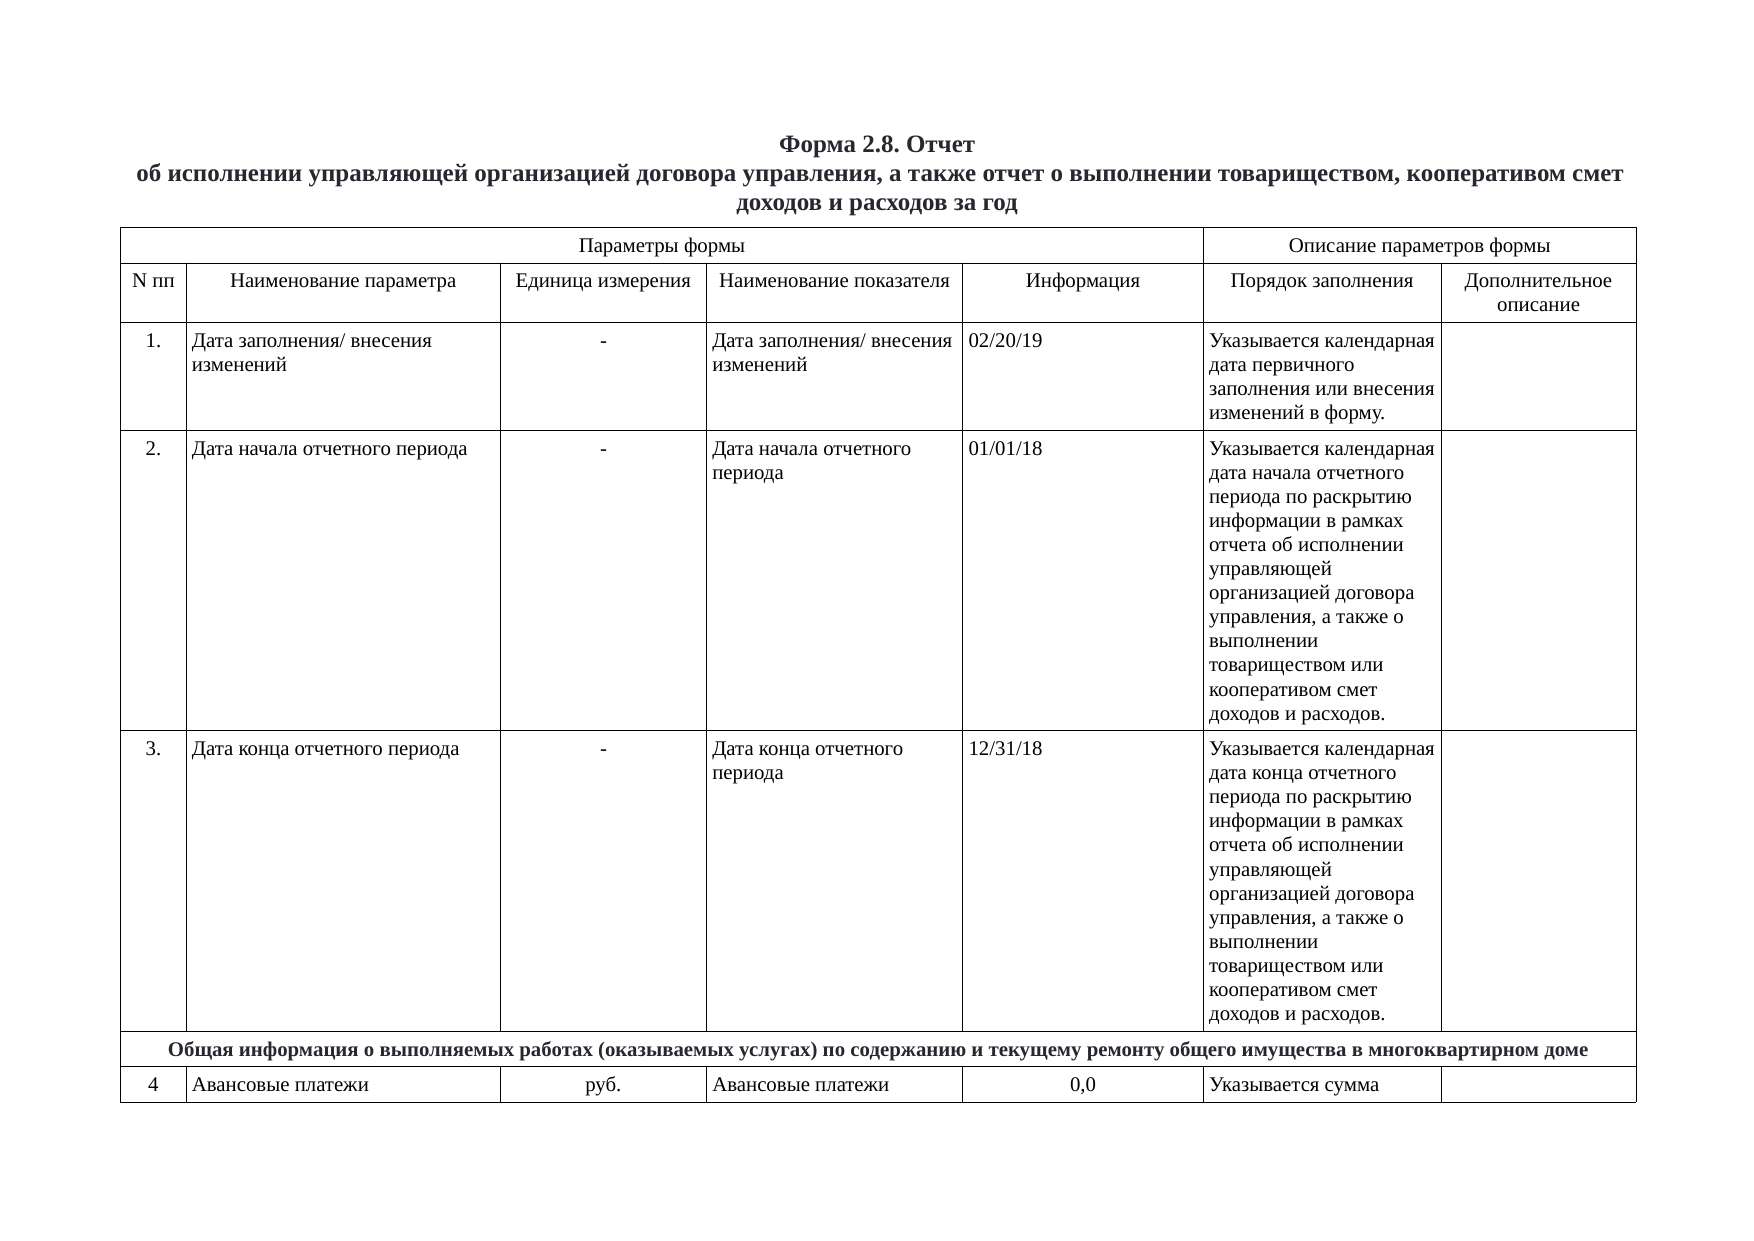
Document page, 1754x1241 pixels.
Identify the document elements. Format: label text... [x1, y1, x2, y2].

table_cell Дополнительное описание [1442, 264, 1636, 322]
table_cell Дата заполнения/ внесения изменений [707, 323, 962, 430]
table_cell Указывается календарная дата конца отчетного периода по раскрытию информации в рамках отчета об исполнении управляющей организацией договора управления, а также о выполнении товариществом или кооперативом смет доходов и расходов. [1204, 731, 1441, 1031]
table_cell Авансовые платежи [707, 1067, 962, 1102]
table_cell Дата конца отчетного периода [187, 731, 500, 1031]
table_cell 3. [121, 731, 186, 1031]
table_cell 1. [121, 323, 186, 430]
table_cell Единица измерения [501, 264, 706, 322]
text Форма 2.8. Отчет об исполнении управляющей организацией договора управления, а также отчет о выполнении товариществом, кооперативом смет доходов и расходов за год [118, 129, 1636, 216]
table_cell Указывается календарная дата первичного заполнения или внесения изменений в форму. [1204, 323, 1441, 430]
table_cell [1442, 1067, 1636, 1102]
table_cell Информация [963, 264, 1203, 322]
table_cell Дата заполнения/ внесения изменений [187, 323, 500, 430]
table_cell руб. [501, 1067, 706, 1102]
table_cell Дата конца отчетного периода [707, 731, 962, 1031]
table_cell - [501, 431, 706, 730]
table_header Параметры формы [121, 228, 1203, 262]
table_cell Наименование показателя [707, 264, 962, 322]
table_cell Дата начала отчетного периода [707, 431, 962, 730]
table_cell 4 [121, 1067, 186, 1102]
table_cell Наименование параметра [187, 264, 500, 322]
table_cell 31.12.18 [963, 731, 1203, 1031]
table_cell 2. [121, 431, 186, 730]
table_cell [1442, 431, 1636, 730]
table_cell 01.01.18 [963, 431, 1203, 730]
table_cell Дата начала отчетного периода [187, 431, 500, 730]
table_cell Указывается календарная дата начала отчетного периода по раскрытию информации в рамках отчета об исполнении управляющей организацией договора управления, а также о выполнении товариществом или кооперативом смет доходов и расходов. [1204, 431, 1441, 730]
table_header Описание параметров формы [1204, 228, 1636, 262]
table_cell 20.02.19 [963, 323, 1203, 430]
table_cell - [501, 323, 706, 430]
table_cell Указывается сумма [1204, 1067, 1441, 1102]
table_cell 0,0 [963, 1067, 1203, 1102]
table_cell Порядок заполнения [1204, 264, 1441, 322]
table_cell [1442, 323, 1636, 430]
table_cell [1442, 731, 1636, 1031]
table_cell Авансовые платежи [187, 1067, 500, 1102]
table_cell - [501, 731, 706, 1031]
table_cell Общая информация о выполняемых работах (оказываемых услугах) по содержанию и текущему ремонту общего имущества в многоквартирном доме [121, 1032, 1636, 1066]
table_cell N пп [121, 264, 186, 322]
